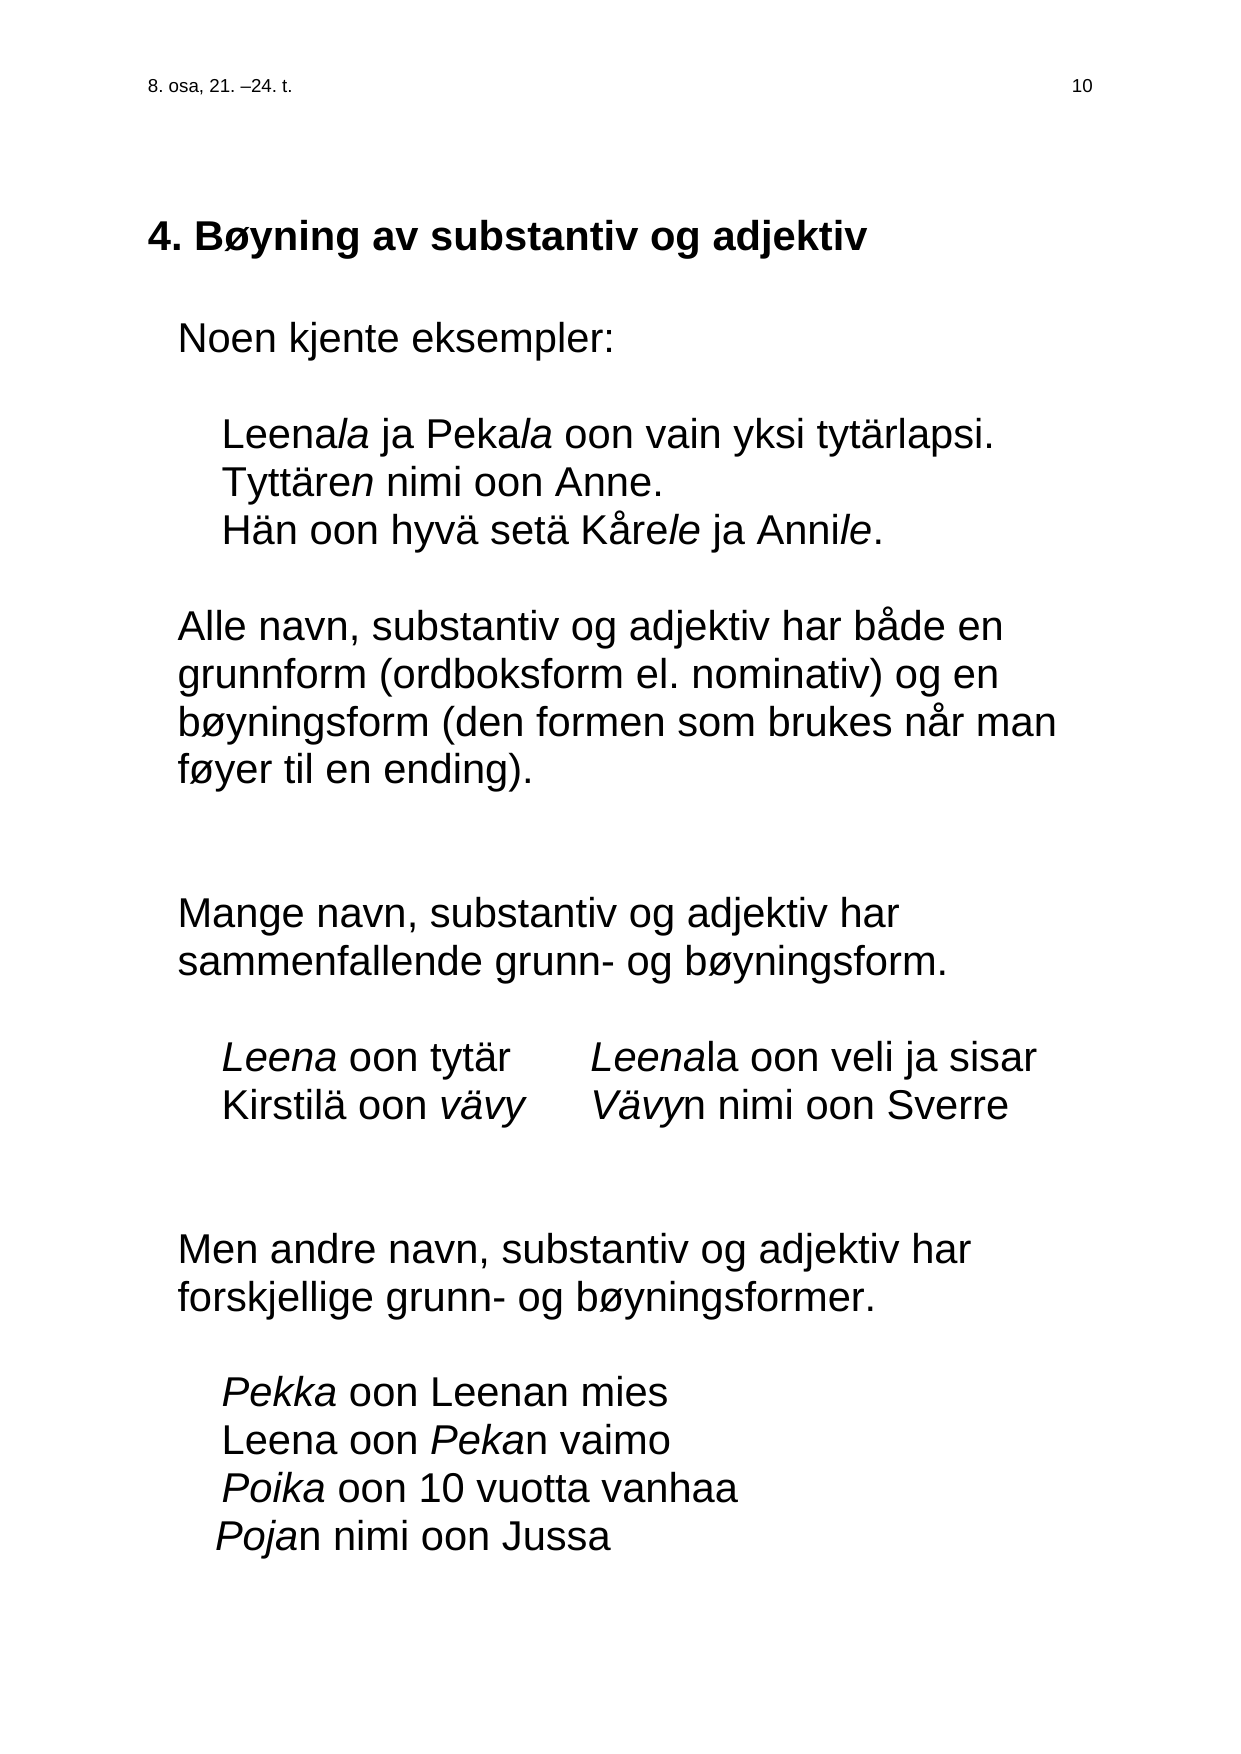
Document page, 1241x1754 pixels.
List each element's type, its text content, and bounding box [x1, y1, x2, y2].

text Leenala ja Pekala oon vain yksi tytärlapsi. [177, 409, 1093, 457]
text Kirstilä oon vävy Vävyn nimi oon Sverre [177, 1080, 1093, 1128]
text Leena oon tytär Leenala oon veli ja sisar [177, 1032, 1093, 1080]
text Mange navn, substantiv og adjektiv har sammenfallende grunn- og bøyningsform. [177, 888, 1093, 984]
text Alle navn, substantiv og adjektiv har både en grunnform (ordboksform el. nominativ) og en bøyningsform (den formen som brukes når man føyer til en ending). [177, 601, 1093, 793]
text Noen kjente eksempler: [177, 313, 1093, 361]
text Pojan nimi oon Jussa [177, 1511, 1093, 1559]
text Leena oon Pekan vaimo [177, 1416, 1093, 1463]
text Tyttären nimi oon Anne. [177, 457, 1093, 505]
subtitle 4. Bøyning av substantiv og adjektiv [148, 211, 1093, 259]
text Men andre navn, substantiv og adjektiv har forskjellige grunn- og bøyningsformer. [177, 1224, 1093, 1320]
text Poika oon 10 vuotta vanhaa [177, 1463, 1093, 1511]
text Hän oon hyvä setä Kårele ja Annile. [177, 505, 1093, 553]
text Pekka oon Leenan mies [177, 1368, 1093, 1416]
